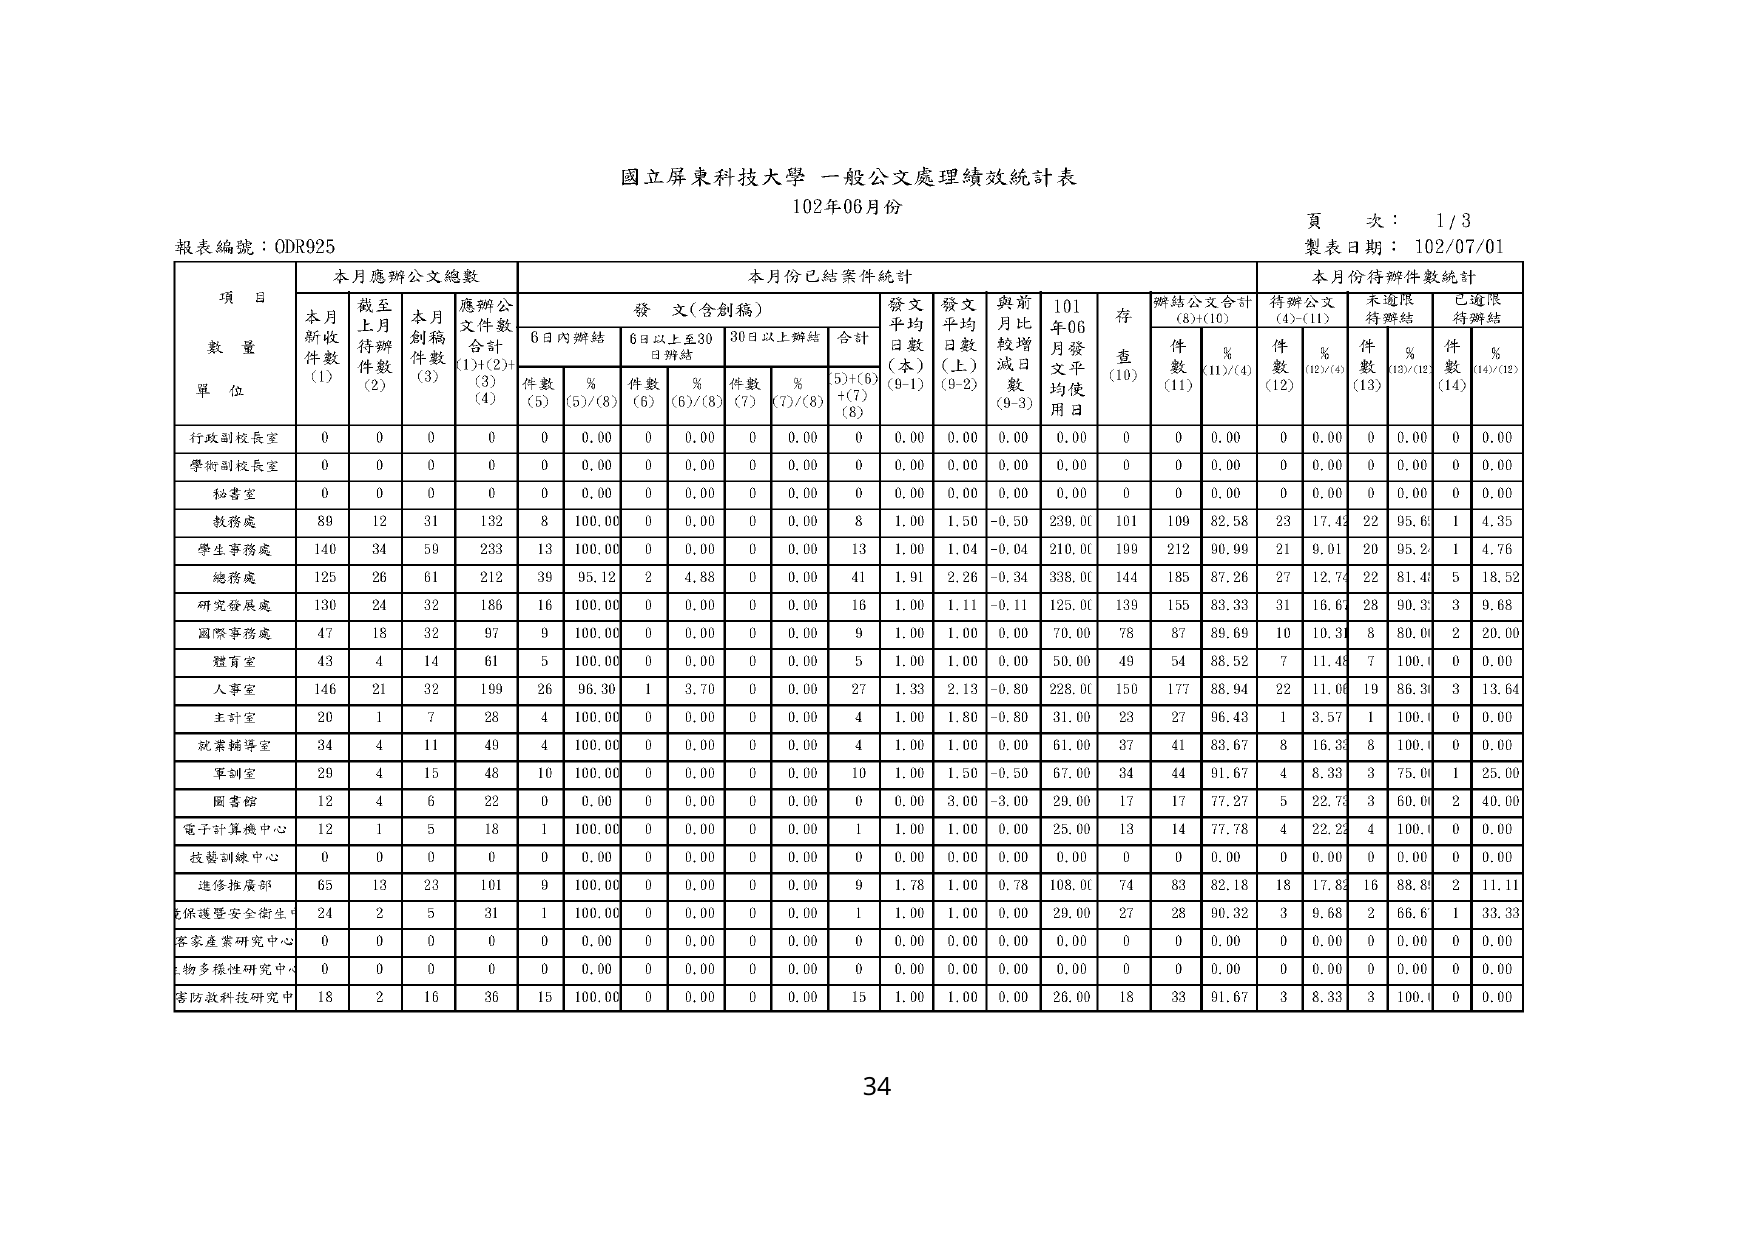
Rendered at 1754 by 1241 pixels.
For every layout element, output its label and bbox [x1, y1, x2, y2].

picture [143, 118, 1561, 1043]
